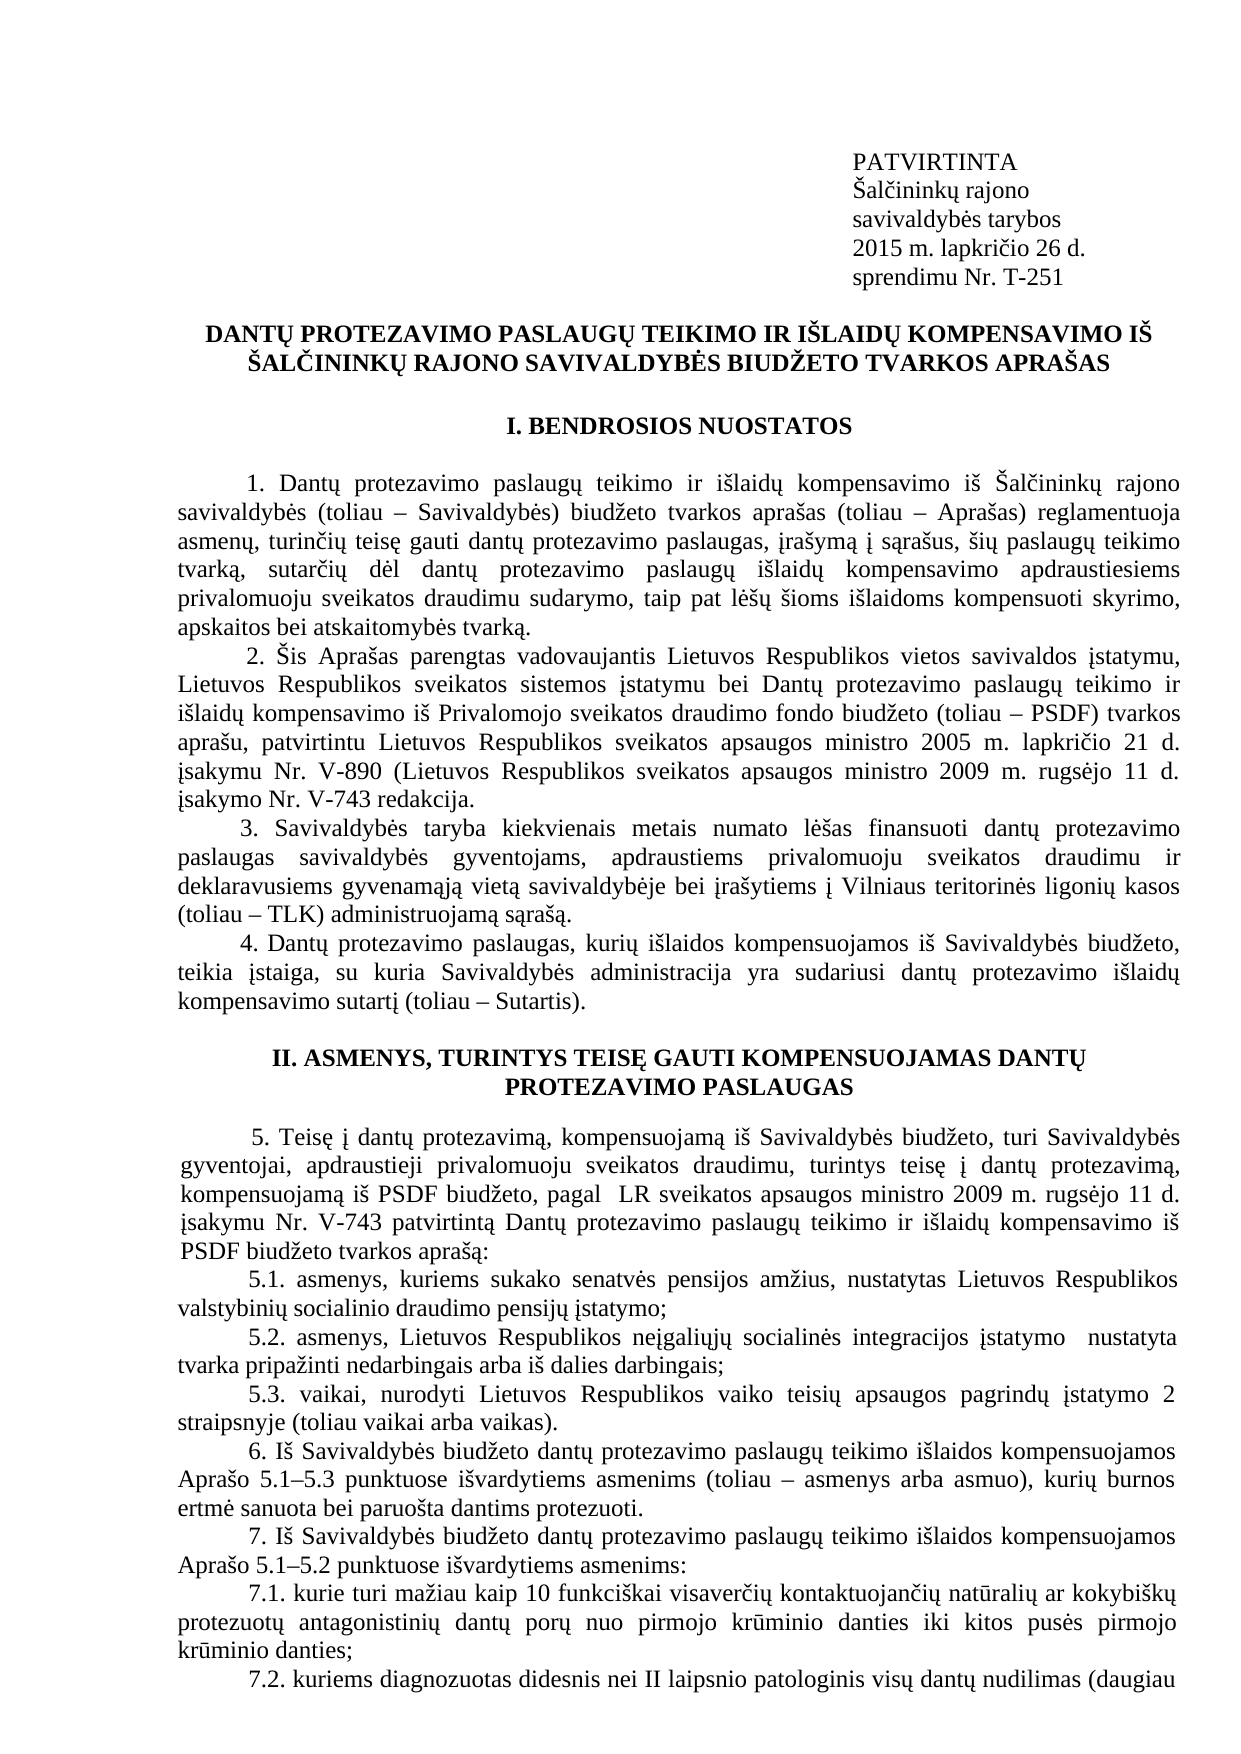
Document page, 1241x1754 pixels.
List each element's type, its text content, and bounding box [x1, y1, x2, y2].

text 7. Iš Savivaldybės biudžeto dantų protezavimo paslaugų teikimo išlaidos kompensuojamos Aprašo 5.1–5.2 punktuose išvardytiems asmenims: [177, 1522, 1177, 1579]
text Šalčininkų rajono [852, 176, 1181, 204]
text 4. Dantų protezavimo paslaugas, kurių išlaidos kompensuojamos iš Savivaldybės biudžeto, teikia įstaiga, su kuria Savivaldybės administracija yra sudariusi dantų protezavimo išlaidų kompensavimo sutartį (toliau – Sutartis). [177, 928, 1181, 1014]
text 5. Teisę į dantų protezavimą, kompensuojamą iš Savivaldybės biudžeto, turi Savivaldybės gyventojai, apdraustieji privalomuoju sveikatos draudimu, turintys teisę į dantų protezavimą, kompensuojamą iš PSDF biudžeto, pagal LR sveikatos apsaugos ministro 2009 m. rugsėjo 11 d. įsakymu Nr. V-743 patvirtintą Dantų protezavimo paslaugų teikimo ir išlaidų kompensavimo iš PSDF biudžeto tvarkos aprašą: [180, 1122, 1181, 1265]
text DANTŲ PROTEZAVIMO PASLAUGŲ TEIKIMO IR IŠLAIDŲ KOMPENSAVIMO IŠ ŠALČININKŲ RAJONO SAVIVALDYBĖS BIUDŽETO TVARKOS APRAŠAS [177, 319, 1181, 377]
text 2015 m. lapkričio 26 d. [177, 233, 1181, 262]
text 7.1. kurie turi mažiau kaip 10 funkciškai visaverčių kontaktuojančių natūralių ar kokybiškų protezuotų antagonistinių dantų porų nuo pirmojo krūminio danties iki kitos pusės pirmojo krūminio danties; [177, 1579, 1178, 1665]
text 7.2. kuriems diagnozuotas didesnis nei II laipsnio patologinis visų dantų nudilimas (daugiau [177, 1665, 1176, 1693]
text 5.1. asmenys, kuriems sukako senatvės pensijos amžius, nustatytas Lietuvos Respublikos valstybinių socialinio draudimo pensijų įstatymo; [177, 1265, 1178, 1322]
text 5.3. vaikai, nurodyti Lietuvos Respublikos vaiko teisių apsaugos pagrindų įstatymo 2 straipsnyje (toliau vaikai arba vaikas). [177, 1379, 1176, 1436]
text savivaldybės tarybos [177, 204, 1181, 233]
text 2. Šis Aprašas parengtas vadovaujantis Lietuvos Respublikos vietos savivaldos įstatymu, Lietuvos Respublikos sveikatos sistemos įstatymu bei Dantų protezavimo paslaugų teikimo ir išlaidų kompensavimo iš Privalomojo sveikatos draudimo fondo biudžeto (toliau – PSDF) tvarkos aprašu, patvirtintu Lietuvos Respublikos sveikatos apsaugos ministro 2005 m. lapkričio 21 d. įsakymu Nr. V-890 (Lietuvos Respublikos sveikatos apsaugos ministro 2009 m. rugsėjo 11 d. įsakymo Nr. V-743 redakcija. [177, 641, 1181, 813]
text sprendimu Nr. T-251 [777, 262, 1181, 291]
text II. ASMENYS, TURINTYS TEISĘ GAUTI KOMPENSUOJAMAS DANTŲ PROTEZAVIMO PASLAUGAS [177, 1043, 1181, 1101]
text 1. Dantų protezavimo paslaugų teikimo ir išlaidų kompensavimo iš Šalčininkų rajono savivaldybės (toliau – Savivaldybės) biudžeto tvarkos aprašas (toliau – Aprašas) reglamentuoja asmenų, turinčių teisę gauti dantų protezavimo paslaugas, įrašymą į sąrašus, šių paslaugų teikimo tvarką, sutarčių dėl dantų protezavimo paslaugų išlaidų kompensavimo apdraustiesiems privalomuoju sveikatos draudimu sudarymo, taip pat lėšų šioms išlaidoms kompensuoti skyrimo, apskaitos bei atskaitomybės tvarką. [177, 468, 1181, 641]
text I. BENDROSIOS NUOSTATOS [177, 411, 1181, 439]
text PATVIRTINTA [177, 147, 1181, 176]
text 6. Iš Savivaldybės biudžeto dantų protezavimo paslaugų teikimo išlaidos kompensuojamos Aprašo 5.1–5.3 punktuose išvardytiems asmenims (toliau – asmenys arba asmuo), kurių burnos ertmė sanuota bei paruošta dantims protezuoti. [177, 1436, 1177, 1522]
text 3. Savivaldybės taryba kiekvienais metais numato lėšas finansuoti dantų protezavimo paslaugas savivaldybės gyventojams, apdraustiems privalomuoju sveikatos draudimu ir deklaravusiems gyvenamąją vietą savivaldybėje bei įrašytiems į Vilniaus teritorinės ligonių kasos (toliau – TLK) administruojamą sąrašą. [177, 813, 1181, 928]
text 5.2. asmenys, Lietuvos Respublikos neįgaliųjų socialinės integracijos įstatymo nustatyta tvarka pripažinti nedarbingais arba iš dalies darbingais; [177, 1322, 1177, 1379]
